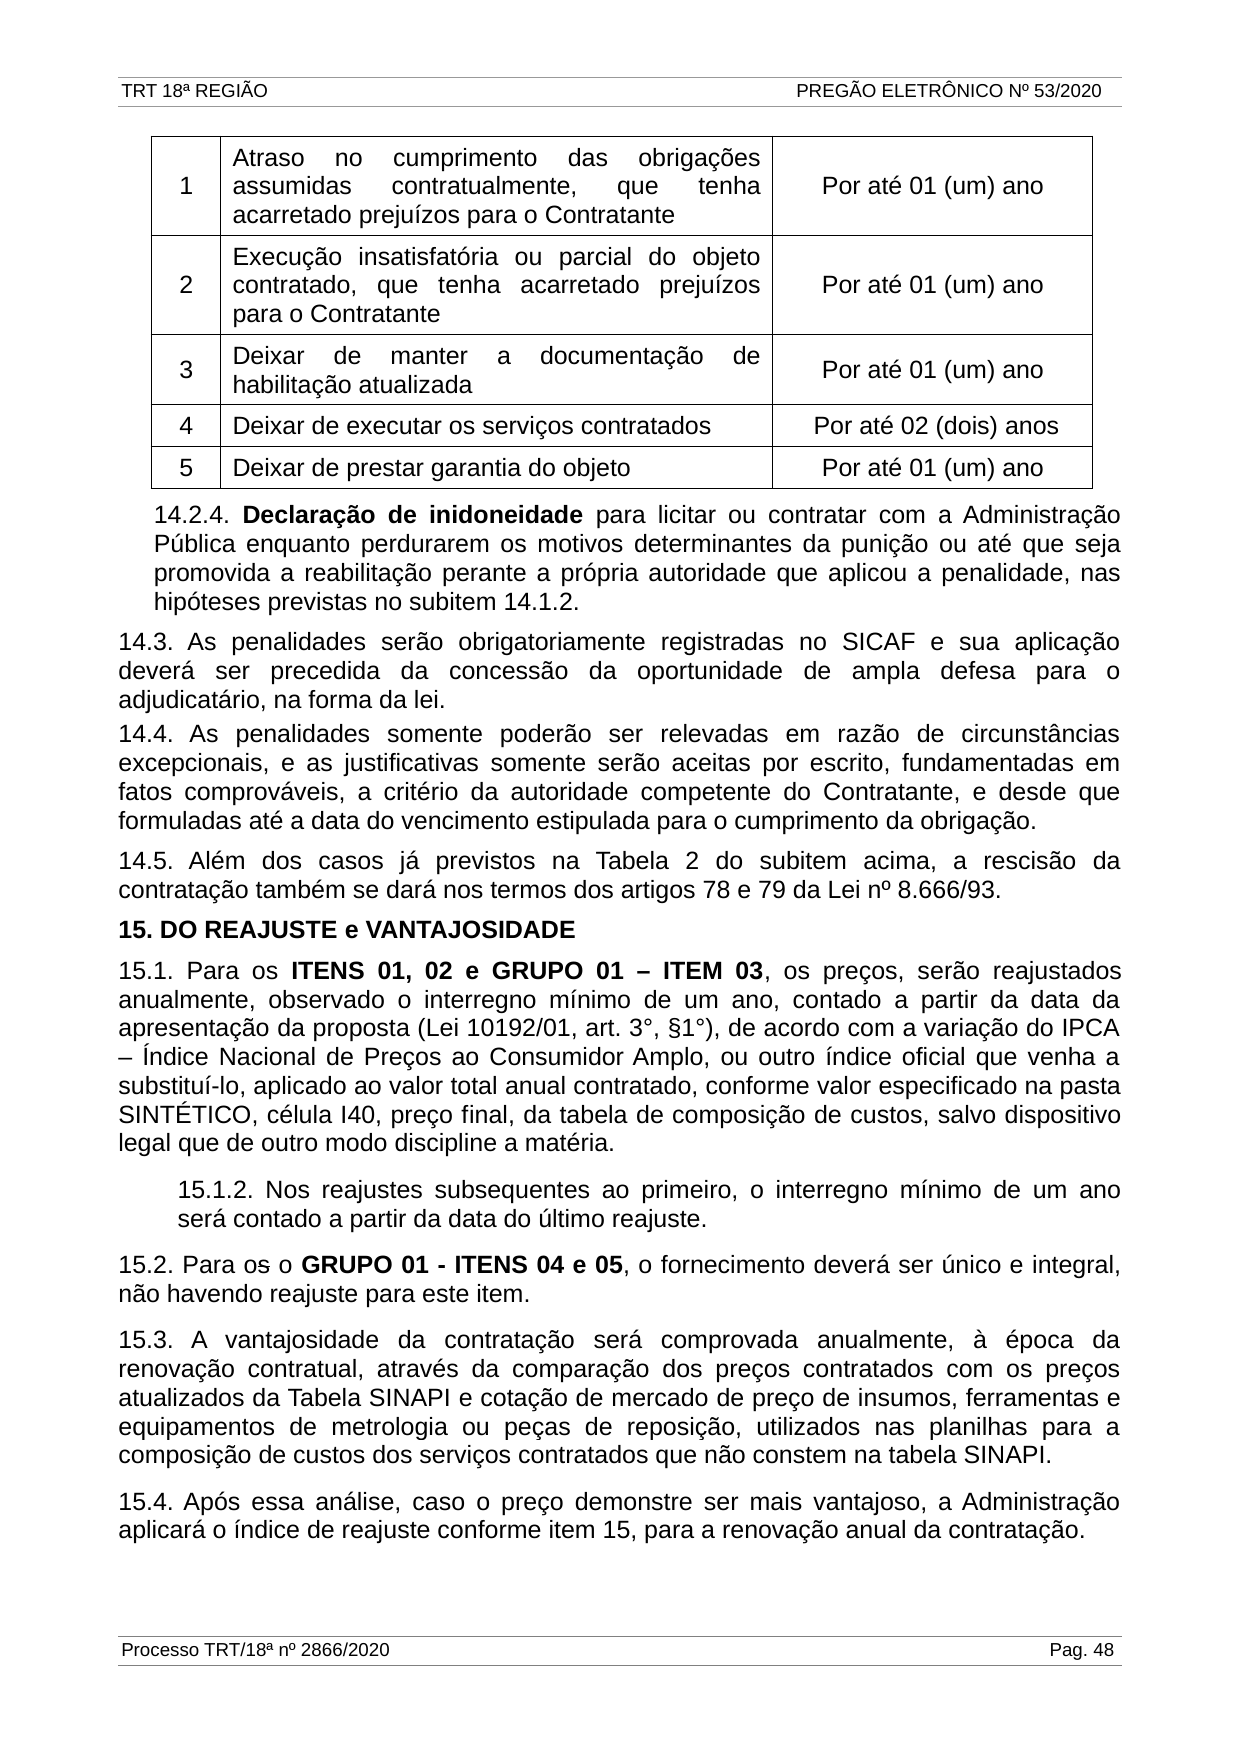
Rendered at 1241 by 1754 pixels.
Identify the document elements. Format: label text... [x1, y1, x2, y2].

table_cell Por até 02 (dois) anos [773, 405, 1092, 446]
text 15.4. Após essa análise, caso o preço demonstre ser mais vantajoso, a Administração aplicará o índice de reajuste conforme item 15, para a renovação anual da contratação. [118, 1487, 1122, 1544]
text 15.1. Para os ITENS 01, 02 e GRUPO 01 – ITEM 03, os preços, serão reajustados anualmente, observado o interregno mínimo de um ano, contado a partir da data da apresentação da proposta (Lei 10192/01, art. 3°, §1°), de acordo com a variação do IPCA – Índice Nacional de Preços ao Consumidor Amplo, ou outro índice oficial que venha a substituí-lo, aplicado ao valor total anual contratado, conforme valor especificado na pasta SINTÉTICO, célula I40, preço final, da tabela de composição de custos, salvo dispositivo legal que de outro modo discipline a matéria. [118, 956, 1122, 1157]
table_cell 1 [152, 137, 220, 235]
text 14.3. As penalidades serão obrigatoriamente registradas no SICAF e sua aplicação deverá ser precedida da concessão da oportunidade de ampla defesa para o adjudicatário, na forma da lei. [118, 627, 1122, 713]
table_cell Deixar de manter a documentação de habilitação atualizada [221, 335, 772, 404]
text 14.5. Além dos casos já previstos na Tabela 2 do subitem acima, a rescisão da contratação também se dará nos termos dos artigos 78 e 79 da Lei nº 8.666/93. [118, 846, 1122, 904]
table_cell Por até 01 (um) ano [773, 236, 1092, 334]
text 15.2. Para os o GRUPO 01 - ITENS 04 e 05, o fornecimento deverá ser único e integral, não havendo reajuste para este item. [118, 1250, 1122, 1308]
text 14.4. As penalidades somente poderão ser relevadas em razão de circunstâncias excepcionais, e as justificativas somente serão aceitas por escrito, fundamentadas em fatos comprováveis, a critério da autoridade competente do Contratante, e desde que formuladas até a data do vencimento estipulada para o cumprimento da obrigação. [118, 719, 1122, 834]
table_cell Por até 01 (um) ano [773, 335, 1092, 404]
table_cell 3 [152, 335, 220, 404]
text 14.2.4. Declaração de inidoneidade para licitar ou contratar com a Administração Pública enquanto perdurarem os motivos determinantes da punição ou até que seja promovida a reabilitação perante a própria autoridade que aplicou a penalidade, nas hipóteses previstas no subitem 14.1.2. [153, 500, 1122, 615]
table_cell Deixar de executar os serviços contratados [221, 405, 772, 446]
table_cell Execução insatisfatória ou parcial do objeto contratado, que tenha acarretado prejuízos para o Contratante [221, 236, 772, 334]
table_cell Por até 01 (um) ano [773, 447, 1092, 488]
table_cell Deixar de prestar garantia do objeto [221, 447, 772, 488]
table_cell 5 [152, 447, 220, 488]
table_cell Atraso no cumprimento das obrigações assumidas contratualmente, que tenha acarretado prejuízos para o Contratante [221, 137, 772, 235]
table_cell 2 [152, 236, 220, 334]
text 15. DO REAJUSTE e VANTAJOSIDADE [118, 915, 1122, 944]
text 15.1.2. Nos reajustes subsequentes ao primeiro, o interregno mínimo de um ano será contado a partir da data do último reajuste. [177, 1175, 1122, 1232]
table_cell Por até 01 (um) ano [773, 137, 1092, 235]
text 15.3. A vantajosidade da contratação será comprovada anualmente, à época da renovação contratual, através da comparação dos preços contratados com os preços atualizados da Tabela SINAPI e cotação de mercado de preço de insumos, ferramentas e equipamentos de metrologia ou peças de reposição, utilizados nas planilhas para a composição de custos dos serviços contratados que não constem na tabela SINAPI. [118, 1325, 1122, 1469]
table_cell 4 [152, 405, 220, 446]
